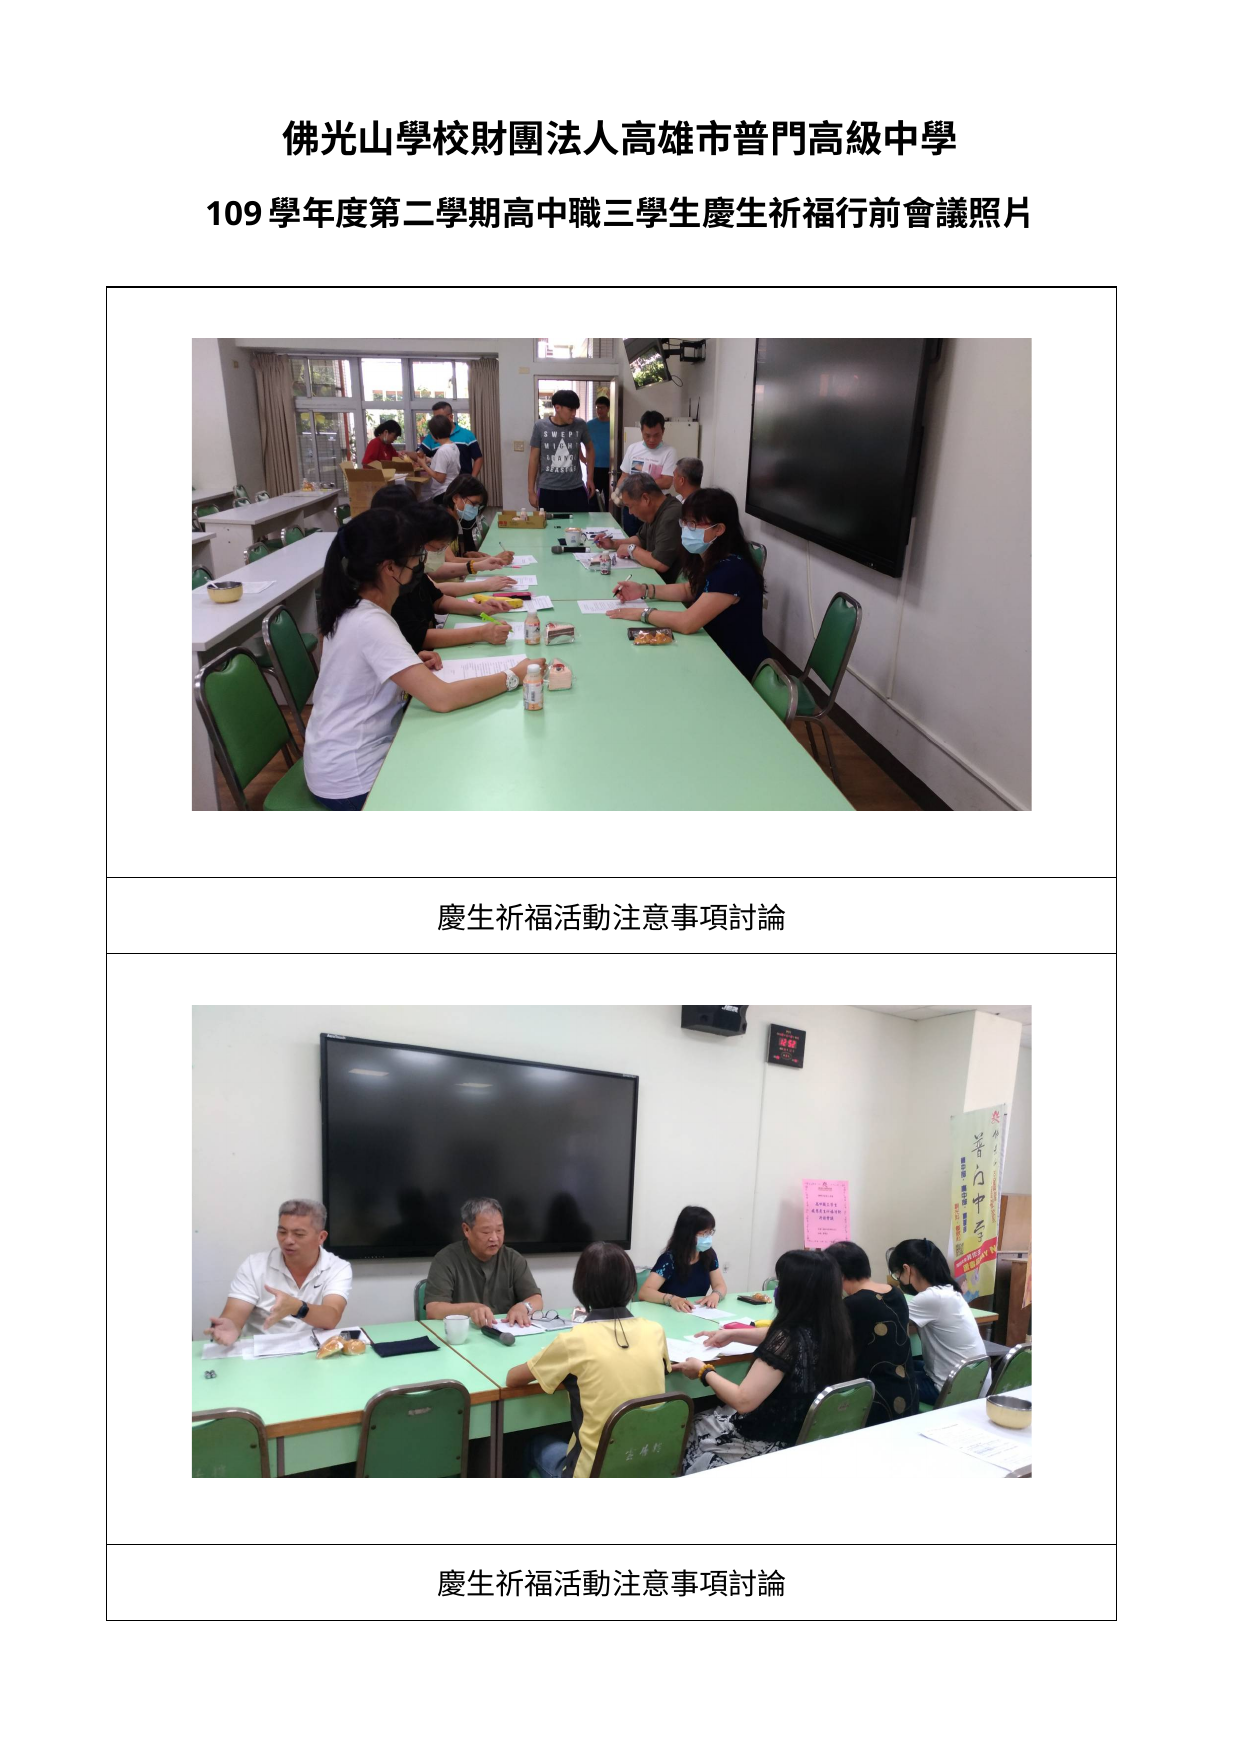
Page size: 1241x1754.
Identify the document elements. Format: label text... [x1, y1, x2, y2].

picture [191, 338, 1032, 811]
table_cell 慶生祈福活動注意事項討論 [107, 878, 1116, 953]
table_cell [107, 954, 1116, 1543]
text 佛光山學校財團法人高雄市普門高級中學 [118, 99, 1122, 174]
picture [191, 1005, 1032, 1478]
table_cell 慶生祈福活動注意事項討論 [107, 1545, 1116, 1619]
table_header [107, 288, 1116, 877]
text 109學年度第二學期高中職三學生慶生祈福行前會議照片 [118, 174, 1122, 249]
